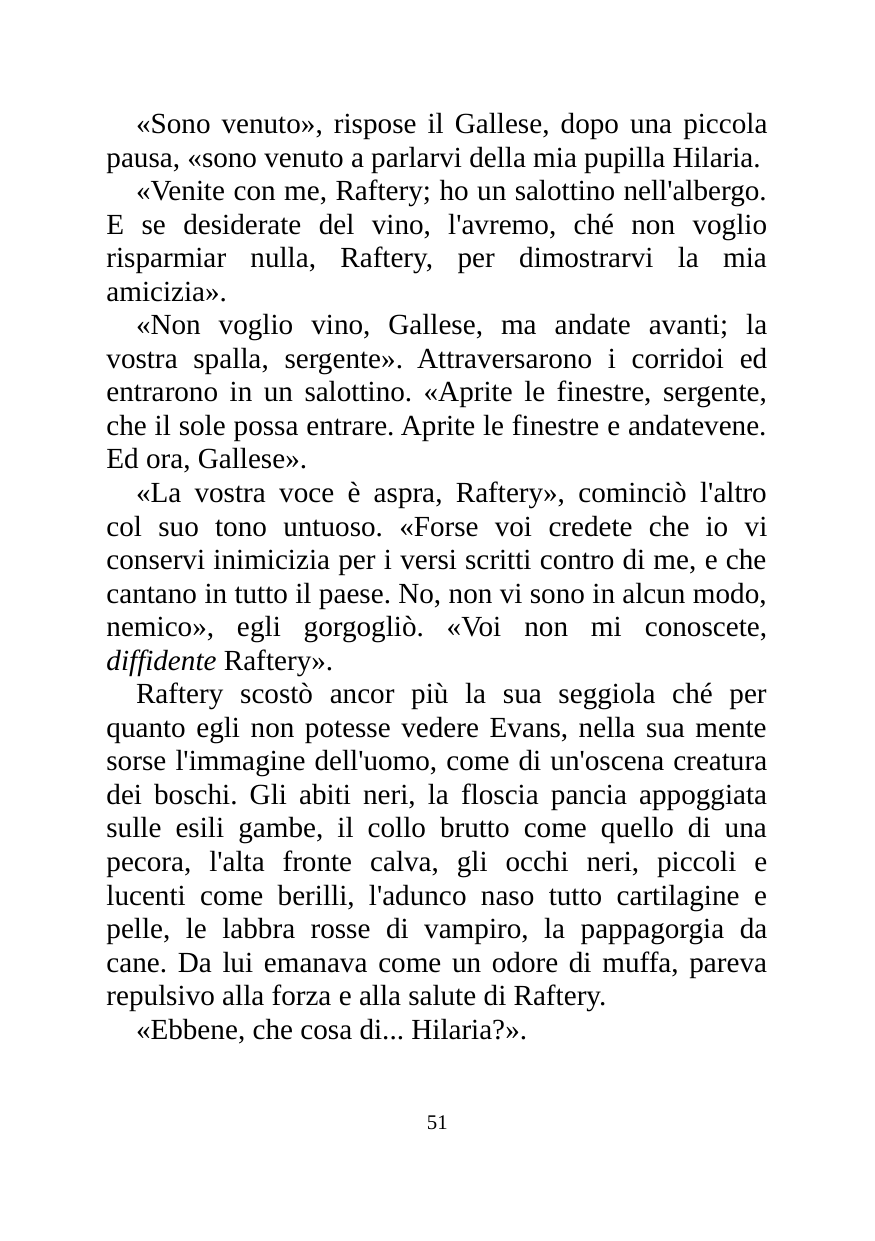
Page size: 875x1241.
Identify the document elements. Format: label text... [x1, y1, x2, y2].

text «La vostra voce è aspra, Raftery», cominciò l'altro col suo tono untuoso. «Forse voi credete che io vi conservi inimicizia per i versi scritti contro di me, e che cantano in tutto il paese. No, non vi sono in alcun modo, nemico», egli gorgogliò. «Voi non mi conoscete, diffidente Raftery». [106, 475, 768, 676]
text «Non voglio vino, Gallese, ma andate avanti; la vostra spalla, sergente». Attraversarono i corridoi ed entrarono in un salottino. «Aprite le finestre, sergente, che il sole possa entrare. Aprite le finestre e andatevene. Ed ora, Gallese». [106, 307, 768, 475]
text «Ebbene, che cosa di... Hilaria?». [106, 1012, 768, 1045]
text «Sono venuto», rispose il Gallese, dopo una piccola pausa, «sono venuto a parlarvi della mia pupilla Hilaria. [106, 106, 768, 173]
text «Venite con me, Raftery; ho un salottino nell'albergo. E se desiderate del vino, l'avremo, ché non voglio risparmiar nulla, Raftery, per dimostrarvi la mia amicizia». [106, 173, 768, 307]
text Raftery scostò ancor più la sua seggiola ché per quanto egli non potesse vedere Evans, nella sua mente sorse l'immagine dell'uomo, come di un'oscena creatura dei boschi. Gli abiti neri, la floscia pancia appoggiata sulle esili gambe, il collo brutto come quello di una pecora, l'alta fronte calva, gli occhi neri, piccoli e lucenti come berilli, l'adunco naso tutto cartilagine e pelle, le labbra rosse di vampiro, la pappagorgia da cane. Da lui emanava come un odore di muffa, pareva repulsivo alla forza e alla salute di Raftery. [106, 676, 768, 1012]
